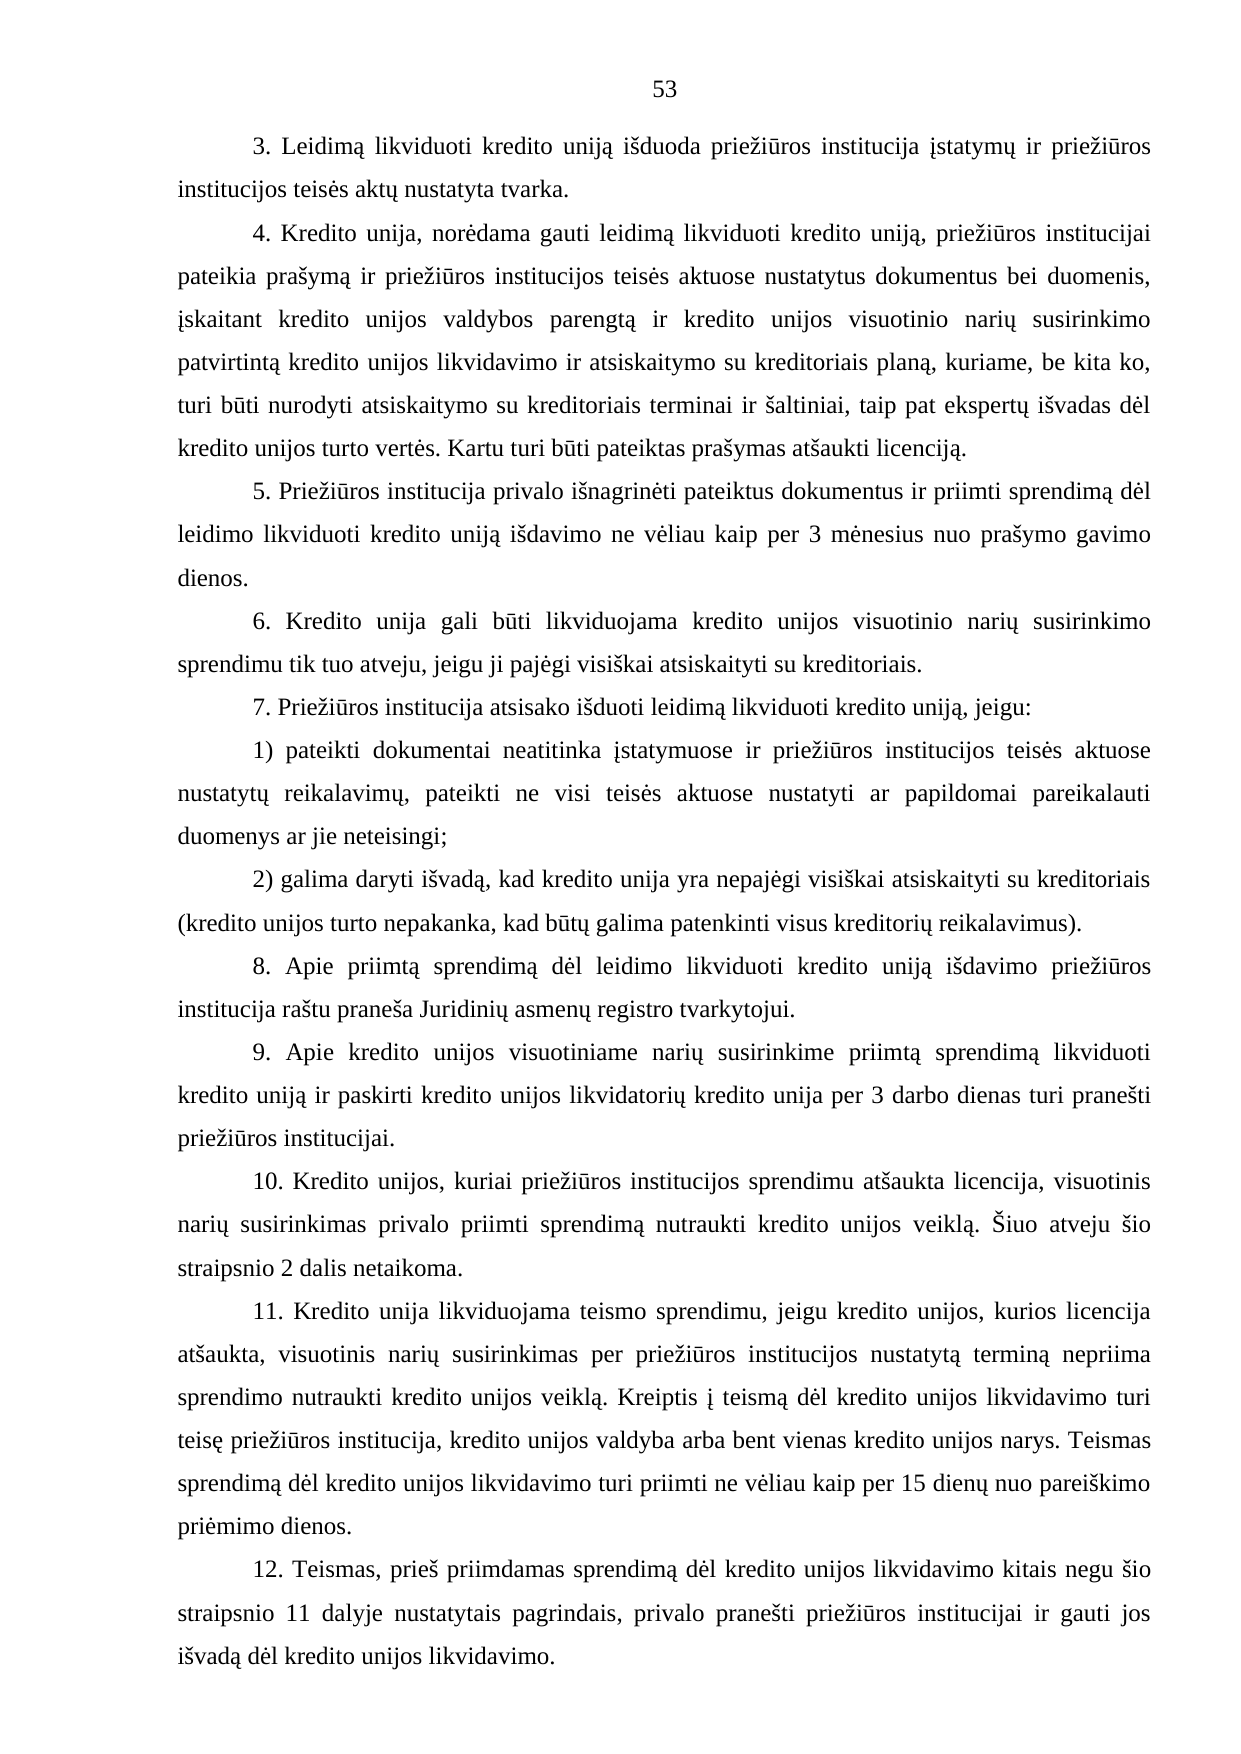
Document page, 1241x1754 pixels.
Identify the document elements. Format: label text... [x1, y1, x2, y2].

text 1) pateikti dokumentai neatitinka įstatymuose ir priežiūros institucijos teisės aktuose nustatytų reikalavimų, pateikti ne visi teisės aktuose nustatyti ar papildomai pareikalauti duomenys ar jie neteisingi; [177, 735, 1152, 850]
text 12. Teismas, prieš priimdamas sprendimą dėl kredito unijos likvidavimo kitais negu šio straipsnio 11 dalyje nustatytais pagrindais, privalo pranešti priežiūros institucijai ir gauti jos išvadą dėl kredito unijos likvidavimo. [177, 1554, 1152, 1669]
text 3. Leidimą likviduoti kredito uniją išduoda priežiūros institucija įstatymų ir priežiūros institucijos teisės aktų nustatyta tvarka. [177, 131, 1152, 203]
text 5. Priežiūros institucija privalo išnagrinėti pateiktus dokumentus ir priimti sprendimą dėl leidimo likviduoti kredito uniją išdavimo ne vėliau kaip per 3 mėnesius nuo prašymo gavimo dienos. [177, 476, 1152, 591]
text 7. Priežiūros institucija atsisako išduoti leidimą likviduoti kredito uniją, jeigu: [177, 692, 1152, 721]
text 10. Kredito unijos, kuriai priežiūros institucijos sprendimu atšaukta licencija, visuotinis narių susirinkimas privalo priimti sprendimą nutraukti kredito unijos veiklą. Šiuo atveju šio straipsnio 2 dalis netaikoma. [177, 1166, 1152, 1281]
text 2) galima daryti išvadą, kad kredito unija yra nepajėgi visiškai atsiskaityti su kreditoriais (kredito unijos turto nepakanka, kad būtų galima patenkinti visus kreditorių reikalavimus). [177, 864, 1152, 936]
text 6. Kredito unija gali būti likviduojama kredito unijos visuotinio narių susirinkimo sprendimu tik tuo atveju, jeigu ji pajėgi visiškai atsiskaityti su kreditoriais. [177, 606, 1152, 678]
text 4. Kredito unija, norėdama gauti leidimą likviduoti kredito uniją, priežiūros institucijai pateikia prašymą ir priežiūros institucijos teisės aktuose nustatytus dokumentus bei duomenis, įskaitant kredito unijos valdybos parengtą ir kredito unijos visuotinio narių susirinkimo patvirtintą kredito unijos likvidavimo ir atsiskaitymo su kreditoriais planą, kuriame, be kita ko, turi būti nurodyti atsiskaitymo su kreditoriais terminai ir šaltiniai, taip pat ekspertų išvadas dėl kredito unijos turto vertės. Kartu turi būti pateiktas prašymas atšaukti licenciją. [177, 218, 1152, 462]
text 9. Apie kredito unijos visuotiniame narių susirinkime priimtą sprendimą likviduoti kredito uniją ir paskirti kredito unijos likvidatorių kredito unija per 3 darbo dienas turi pranešti priežiūros institucijai. [177, 1037, 1152, 1152]
text 8. Apie priimtą sprendimą dėl leidimo likviduoti kredito uniją išdavimo priežiūros institucija raštu praneša Juridinių asmenų registro tvarkytojui. [177, 951, 1152, 1023]
text 11. Kredito unija likviduojama teismo sprendimu, jeigu kredito unijos, kurios licencija atšaukta, visuotinis narių susirinkimas per priežiūros institucijos nustatytą terminą nepriima sprendimo nutraukti kredito unijos veiklą. Kreiptis į teismą dėl kredito unijos likvidavimo turi teisę priežiūros institucija, kredito unijos valdyba arba bent vienas kredito unijos narys. Teismas sprendimą dėl kredito unijos likvidavimo turi priimti ne vėliau kaip per 15 dienų nuo pareiškimo priėmimo dienos. [177, 1296, 1152, 1540]
